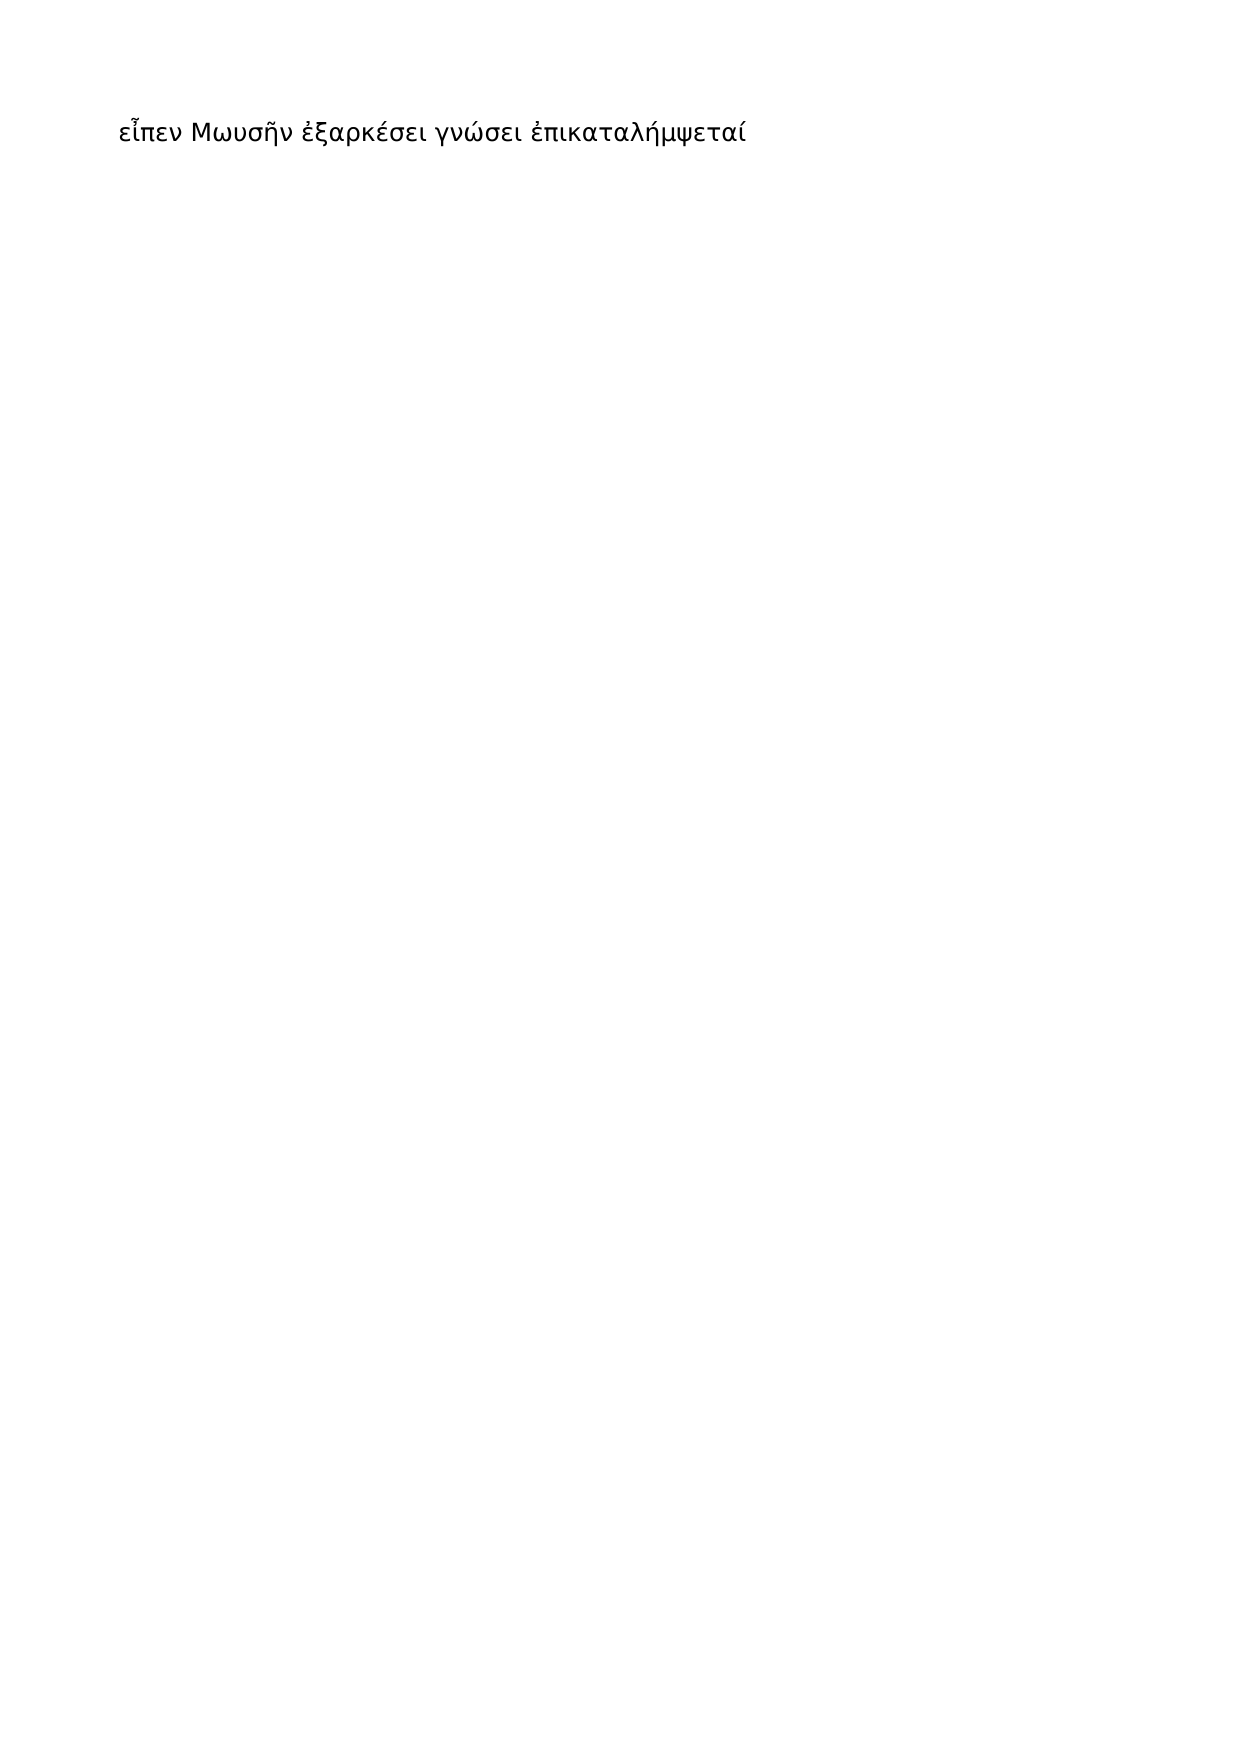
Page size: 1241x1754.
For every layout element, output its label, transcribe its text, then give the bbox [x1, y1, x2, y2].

text εἶπεν Μωυσῆν ἐξαρκέσει γνώσει ἐπικαταλήμψεταί [118, 118, 1122, 147]
